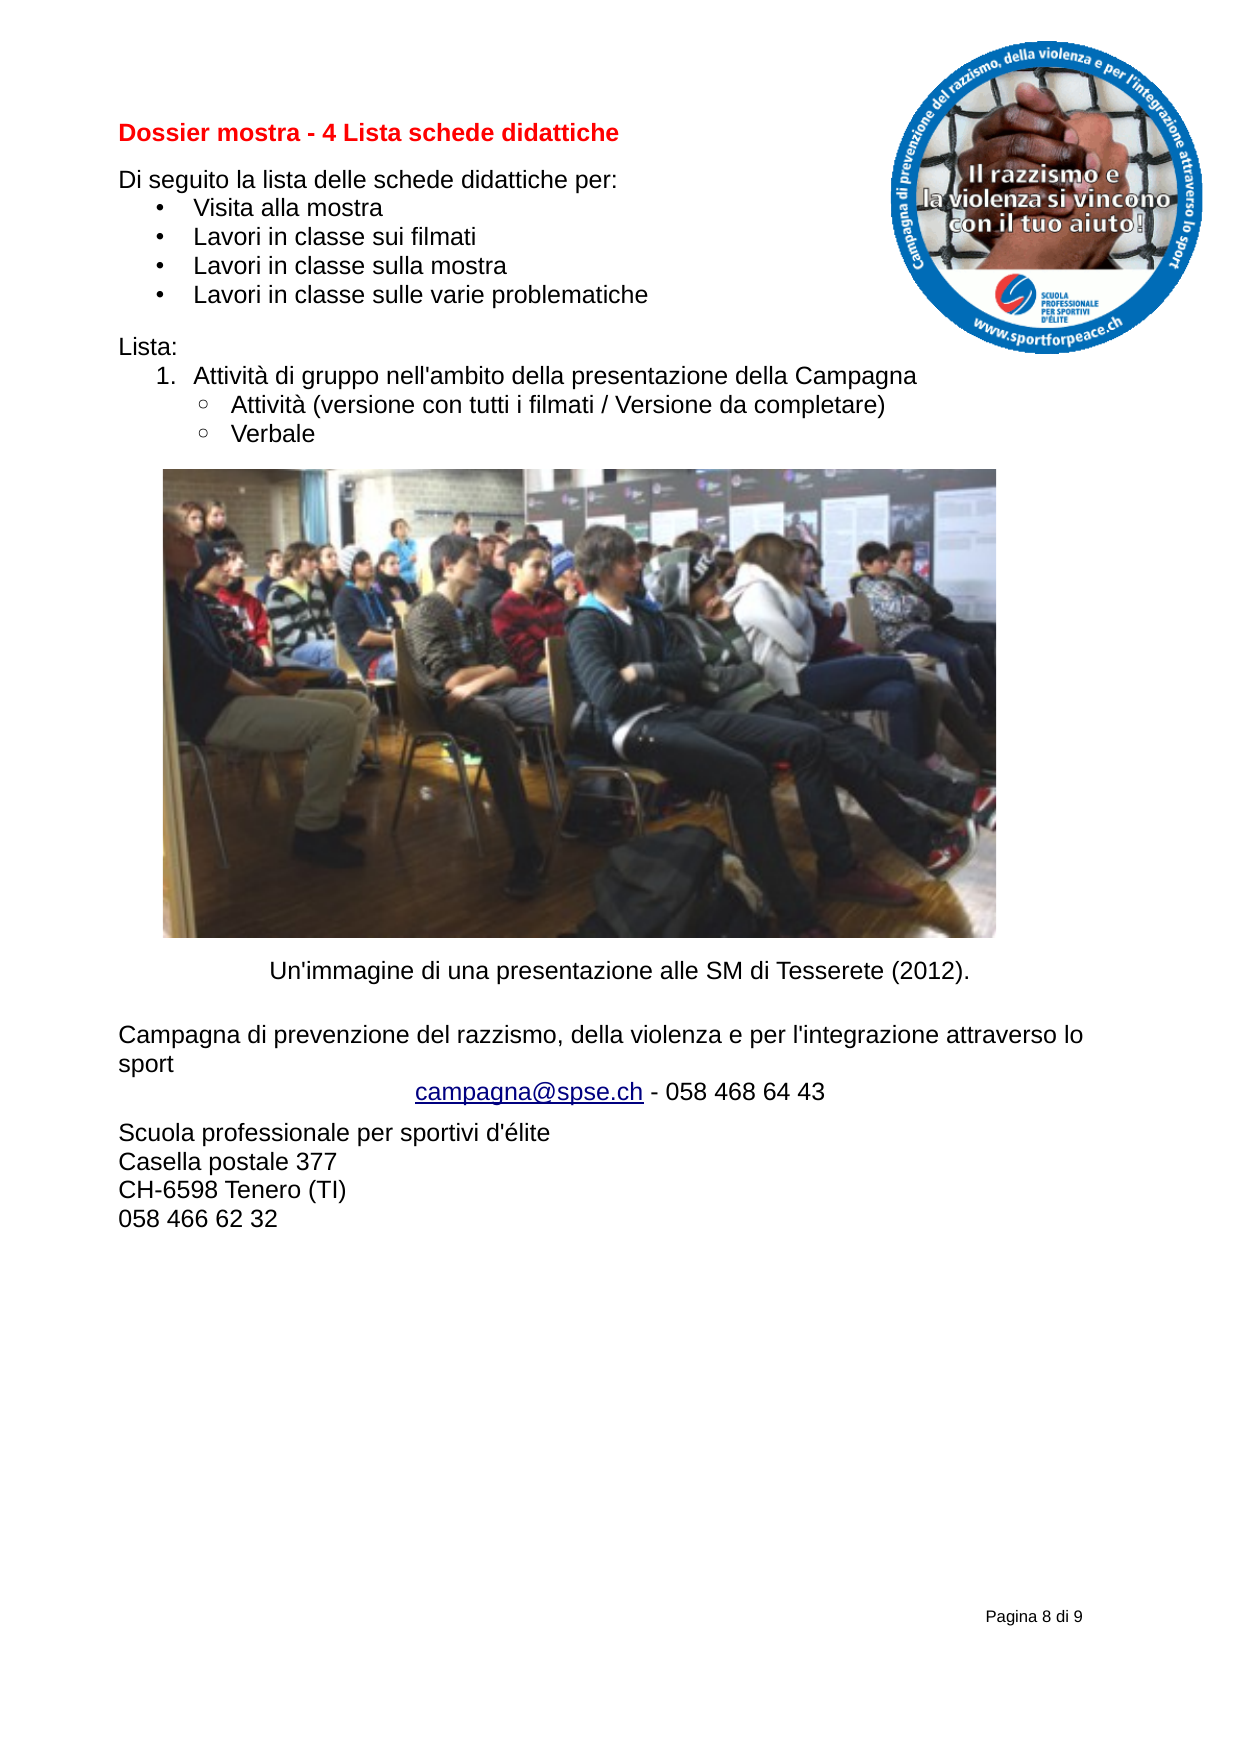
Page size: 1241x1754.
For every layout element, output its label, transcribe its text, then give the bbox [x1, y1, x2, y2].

picture [890, 41, 1203, 354]
list Lavori in classe sulle varie problematiche [156, 280, 890, 309]
text campagna@spse.ch - 058 468 64 43 [118, 1077, 1122, 1106]
text Casella postale 377 [118, 1147, 1122, 1175]
list Lavori in classe sui filmati [156, 222, 890, 251]
text Un'immagine di una presentazione alle SM di Tesserete (2012). [118, 448, 1122, 984]
text Scuola professionale per sportivi d'élite [118, 1118, 1122, 1147]
list Attività di gruppo nell'ambito della presentazione della Campagna [156, 361, 1122, 390]
list Verbale [193, 419, 1122, 448]
picture [162, 469, 997, 938]
text CH-6598 Tenero (TI) [118, 1175, 1122, 1204]
list Visita alla mostra [156, 193, 890, 222]
text Dossier mostra - 4 Lista schede didattiche [118, 118, 890, 147]
text Di seguito la lista delle schede didattiche per: [118, 164, 890, 193]
text Campagna di prevenzione del razzismo, della violenza e per l'integrazione attraverso lo sport [118, 1020, 1122, 1077]
list Attività (versione con tutti i filmati / Versione da completare) [193, 390, 1122, 419]
list Lavori in classe sulla mostra [156, 251, 890, 280]
text 058 466 62 32 [118, 1204, 1122, 1233]
text Lista: [118, 332, 1122, 361]
